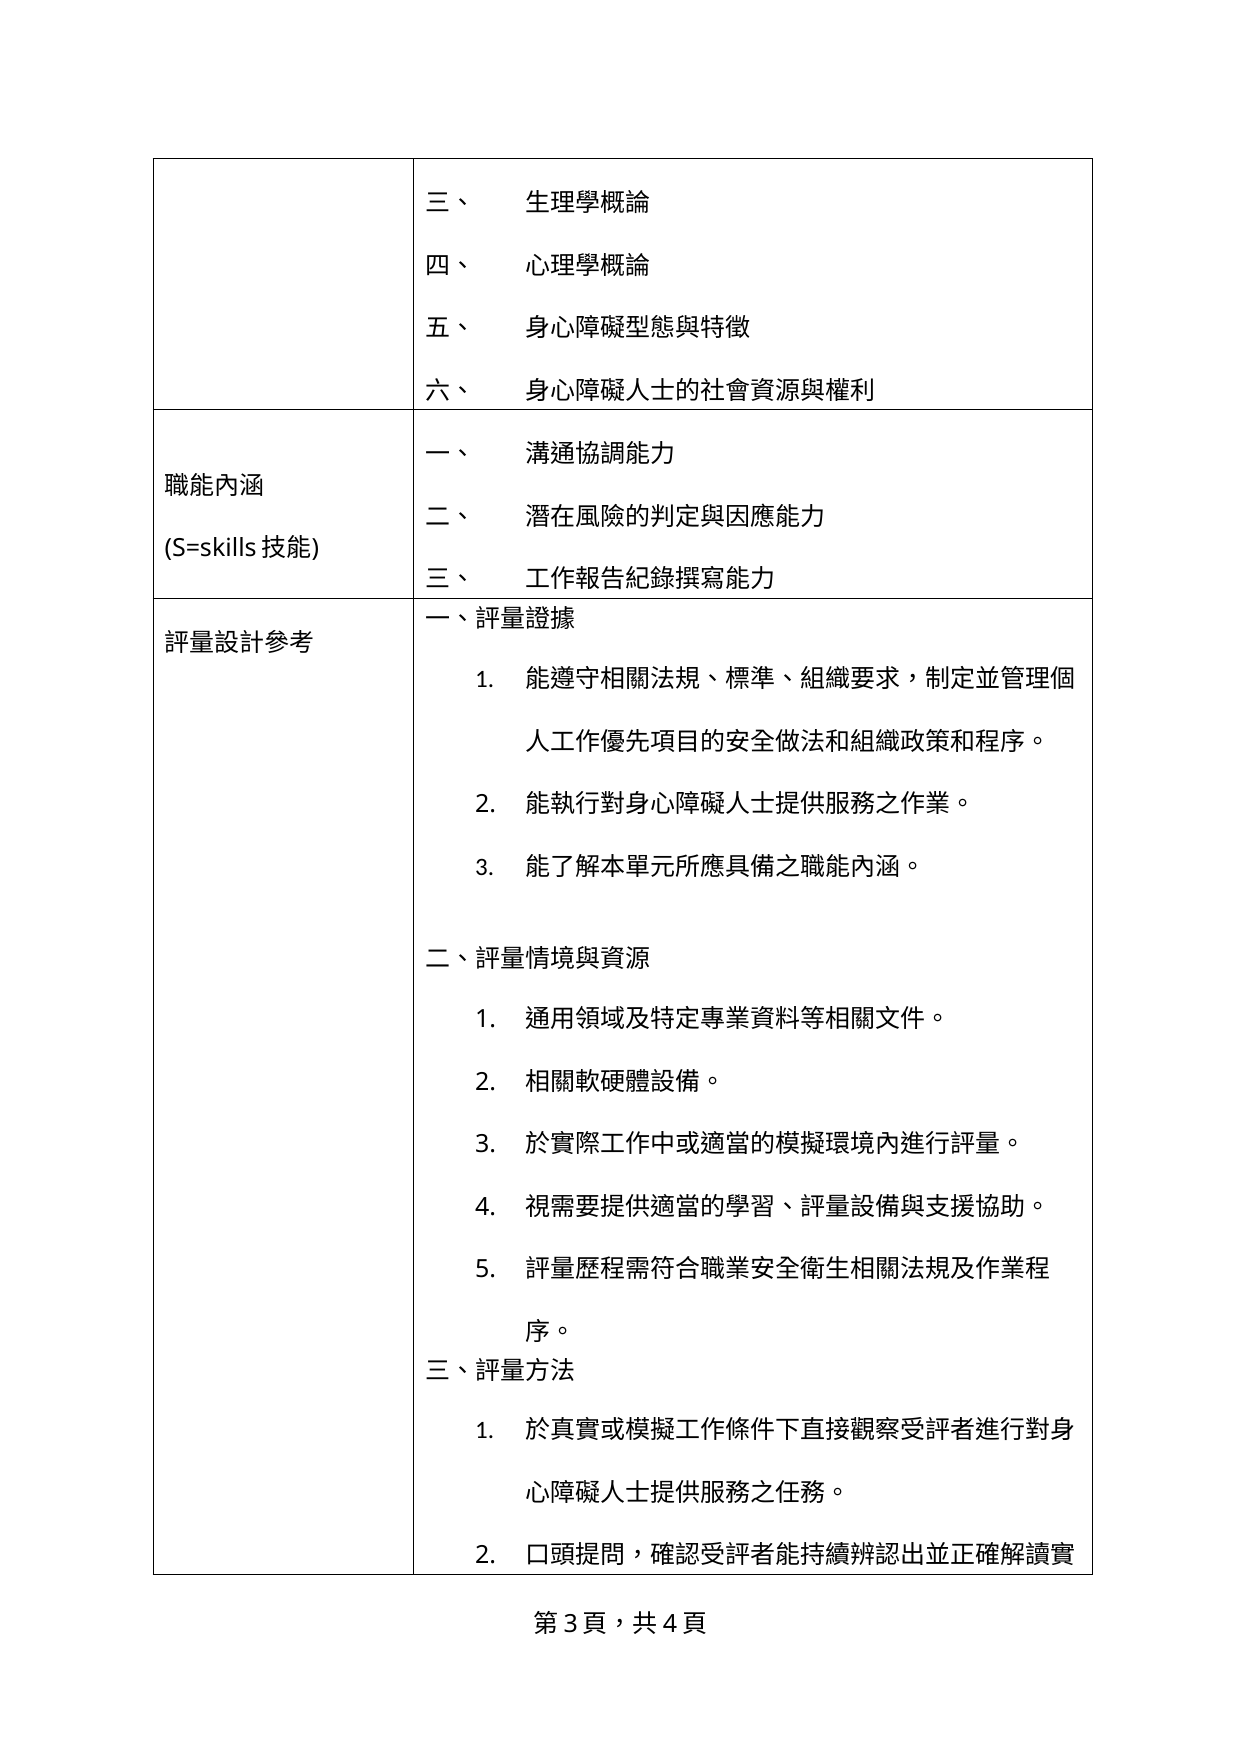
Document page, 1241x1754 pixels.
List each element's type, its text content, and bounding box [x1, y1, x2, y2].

table_cell 職業衛生安全相關法規 相關政策、法規、作業規範和國家標準 生理學概論 心理學概論 身心障礙型態與特徵 身心障礙人士的社會資源與權利 [414, 159, 1092, 409]
table_cell 評量設計參考 [154, 599, 413, 1574]
table_cell [154, 159, 413, 409]
table_cell 評量證據 能遵守相關法規、標準、組織要求，制定並管理個人工作優先項目的安全做法和組織政策和程序。 能執行對身心障礙人士提供服務之作業。 能了解本單元所應具備之職能內涵。 評量情境與資源 通用領域及特定專業資料等相關文件。 相關軟硬體設備。 於實際工作中或適當的模擬環境內進行評量。 視需要提供適當的學習、評量設備與支援協助。 評量歷程需符合職業安全衛生相關法規及作業程序。 評量方法 於真實或模擬工作條件下直接觀察受評者進行對身心障礙人士提供服務之任務。 口頭提問，確認受評者能持續辨認出並正確解讀實作時所需的基本基礎知識。 評量者設計情境題庫，評估受評者之問題處理能力。 評估受評者處理意外事件時，所提出的適當解決方案。 檢視受評者製作關於任務的工作場域報告紀錄。 [414, 599, 1092, 1574]
table_cell 溝通協調能力 潛在風險的判定與因應能力 工作報告紀錄撰寫能力 [414, 410, 1092, 598]
table_cell 職能內涵 (S=skills技能) [154, 410, 413, 598]
